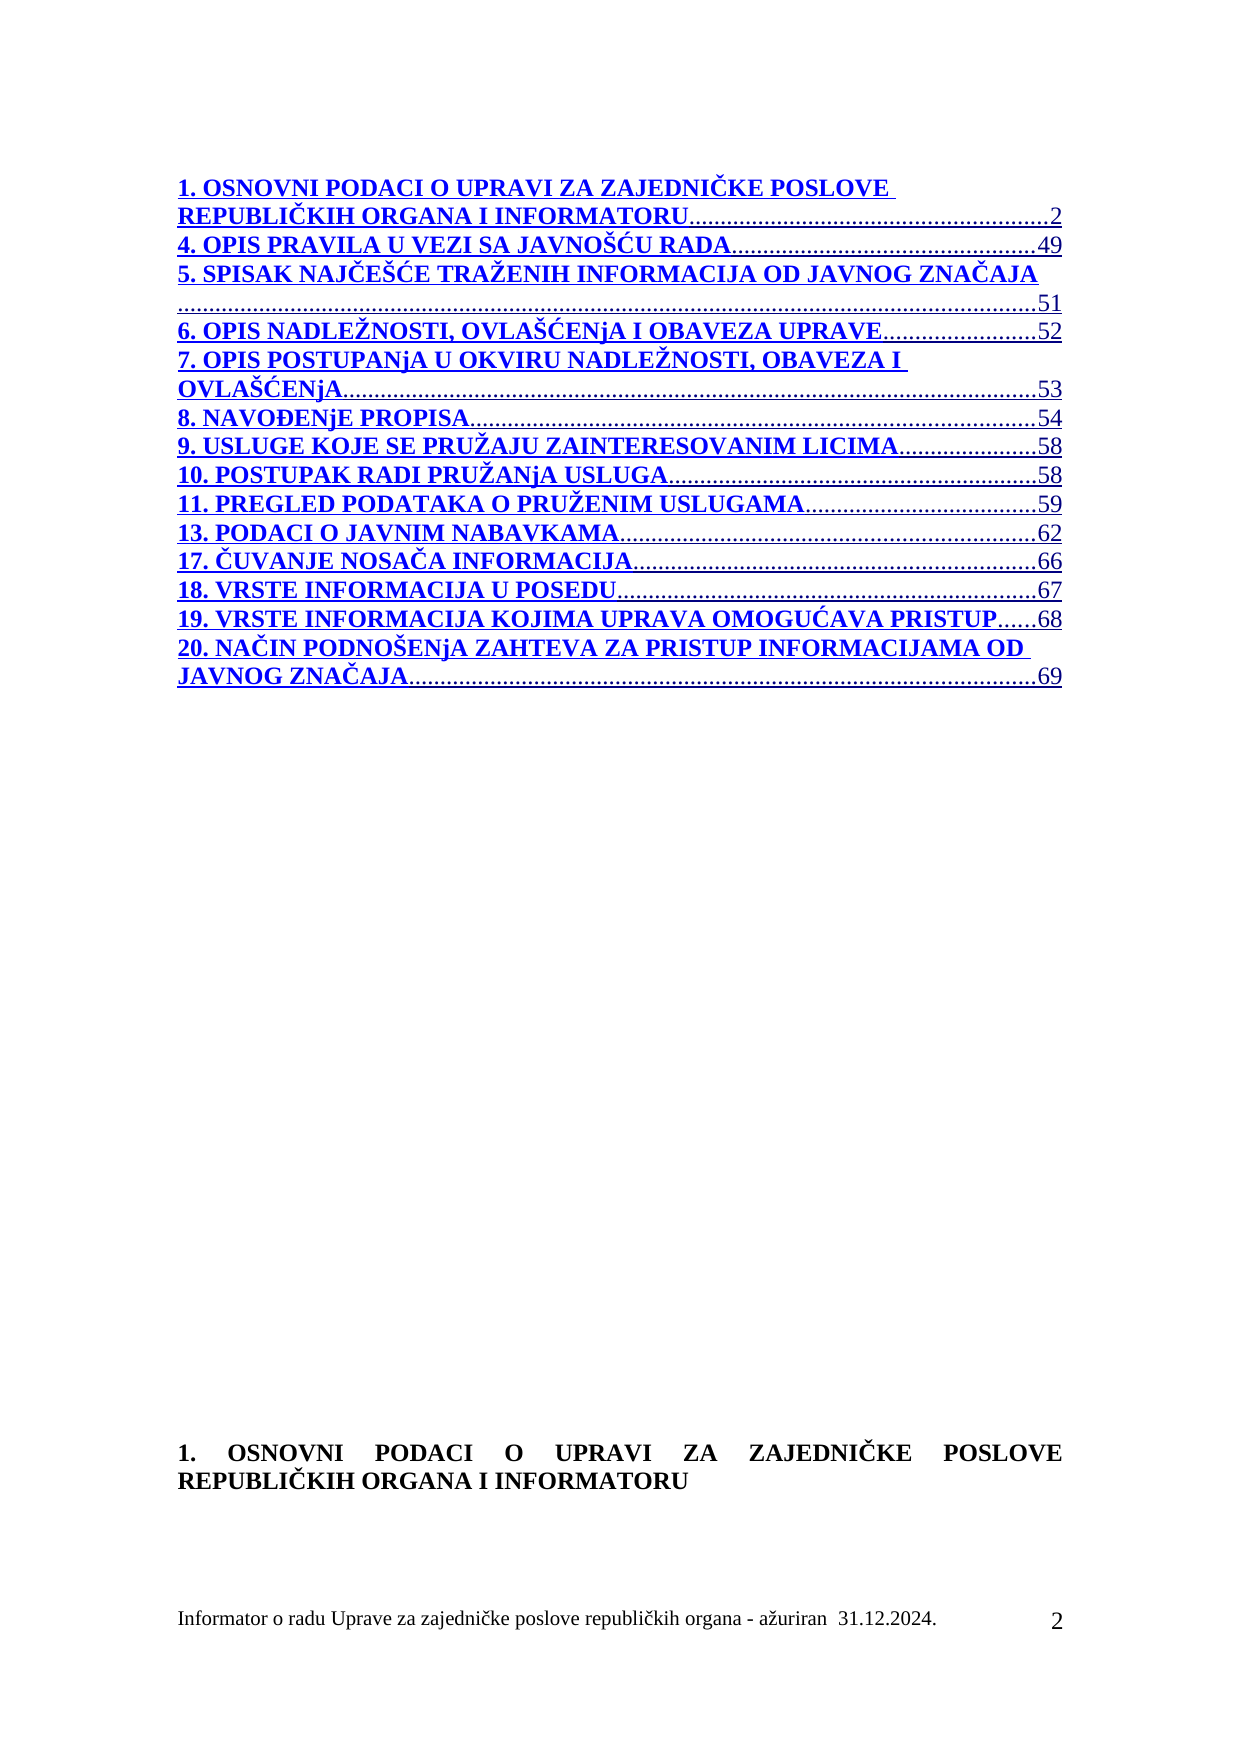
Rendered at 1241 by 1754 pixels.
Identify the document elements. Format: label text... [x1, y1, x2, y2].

text 11. PREGLED PODATAKA O PRUŽENIM USLUGAMA 59 [177, 489, 1063, 518]
text 19. VRSTE INFORMACIJA KOJIMA UPRAVA OMOGUĆAVA PRISTUP 68 [177, 604, 1063, 633]
text 5. SPISAK NAJČEŠĆE TRAŽENIH INFORMACIJA OD JAVNOG ZNAČAJA 51 [177, 259, 1063, 316]
subtitle 1. OSNOVNI PODACI O UPRAVI ZA ZAJEDNIČKE POSLOVE REPUBLIČKIH ORGANA I INFORMATORU [177, 1438, 1063, 1495]
text 9. USLUGE KOJE SE PRUŽAJU ZAINTERESOVANIM LICIMA 58 [177, 431, 1063, 460]
text 6. OPIS NADLEŽNOSTI, OVLAŠĆENјA I OBAVEZA UPRAVE 52 [177, 316, 1063, 345]
text 4. OPIS PRAVILA U VEZI SA JAVNOŠĆU RADA 49 [177, 230, 1063, 259]
text 7. OPIS POSTUPANјA U OKVIRU NADLEŽNOSTI, OBAVEZA I OVLAŠĆENјA 53 [177, 345, 1063, 403]
text 18. VRSTE INFORMACIJA U POSEDU 67 [177, 575, 1063, 604]
text 20. NAČIN PODNOŠENјA ZAHTEVA ZA PRISTUP INFORMACIJAMA OD JAVNOG ZNAČAJA 69 [177, 633, 1063, 690]
text 1. OSNOVNI PODACI O UPRAVI ZA ZAJEDNIČKE POSLOVE REPUBLIČKIH ORGANA I INFORMATORU 2 [177, 173, 1063, 230]
text 17. ČUVANJE NOSAČA INFORMACIJA 66 [177, 546, 1063, 575]
text 13. PODACI O JAVNIM NABAVKAMA 62 [177, 518, 1063, 546]
text 10. POSTUPAK RADI PRUŽANјA USLUGA 58 [177, 460, 1063, 489]
text 8. NAVOĐENјE PROPISA 54 [177, 403, 1063, 431]
